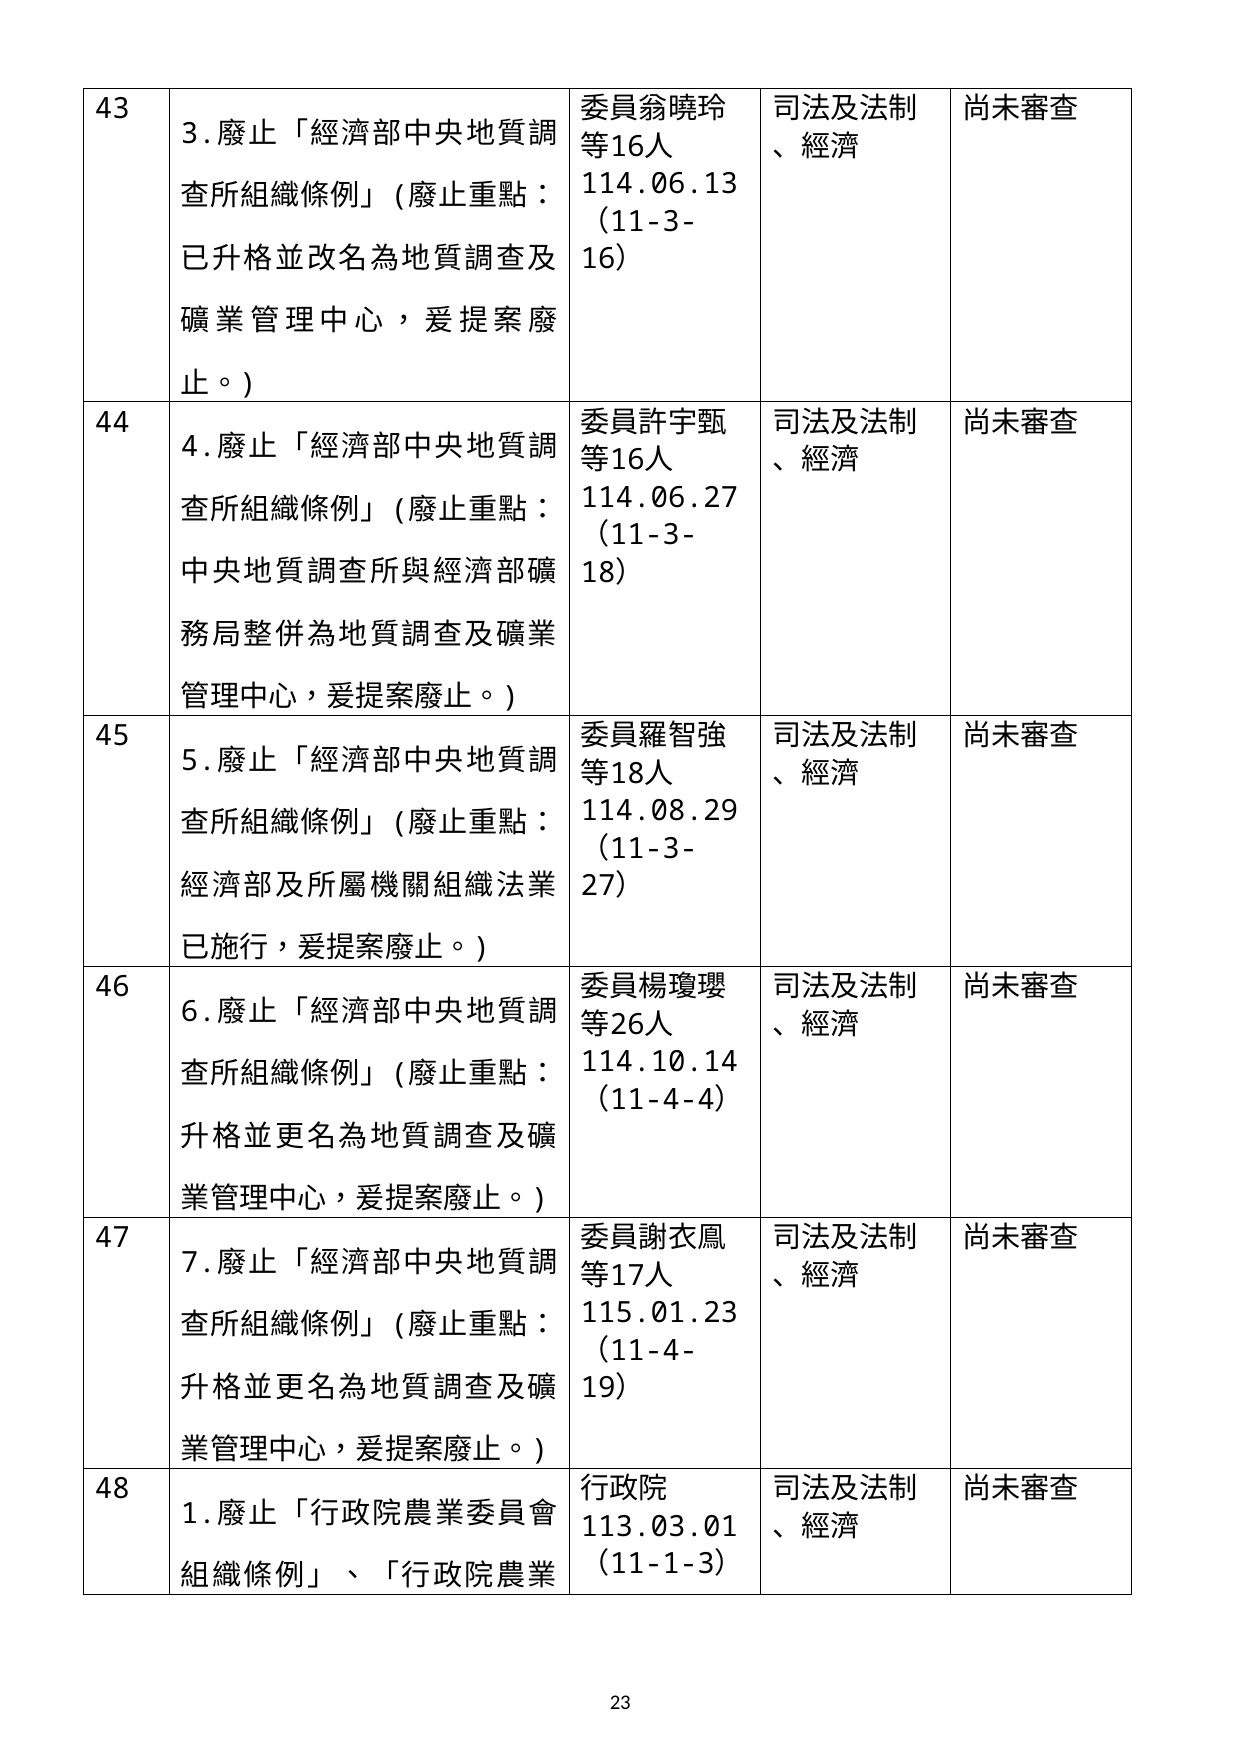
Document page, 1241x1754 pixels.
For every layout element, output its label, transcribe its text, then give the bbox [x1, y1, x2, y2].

table_cell 司法及法制、經濟 [761, 716, 950, 966]
table_cell 4.廢止「經濟部中央地質調查所組織條例」(廢止重點：中央地質調查所與經濟部礦務局整併為地質調查及礦業管理中心，爰提案廢止。) [170, 402, 569, 715]
table_cell 尚未審查 [951, 1218, 1131, 1468]
table_cell 1.廢止「行政院農業委員會組織條例」、「行政院農業 [170, 1469, 569, 1594]
table_cell 司法及法制、經濟 [761, 967, 950, 1217]
table_cell 委員謝衣鳯 等17人 115.01.23 （11-4-19） [570, 1218, 760, 1468]
table_cell 6.廢止「經濟部中央地質調查所組織條例」(廢止重點：升格並更名為地質調查及礦業管理中心，爰提案廢止。) [170, 967, 569, 1217]
table_cell 尚未審查 [951, 1469, 1131, 1594]
table_cell 委員楊瓊瓔 等26人 114.10.14 （11-4-4） [570, 967, 760, 1217]
table_cell 委員翁曉玲 等16人 114.06.13 （11-3-16） [570, 89, 760, 401]
table_cell 43 [84, 89, 169, 401]
table_cell 47 [84, 1218, 169, 1468]
table_cell 尚未審查 [951, 716, 1131, 966]
table_cell 44 [84, 402, 169, 715]
table_cell 7.廢止「經濟部中央地質調查所組織條例」(廢止重點：升格並更名為地質調查及礦業管理中心，爰提案廢止。) [170, 1218, 569, 1468]
table_cell 行政院 113.03.01 （11-1-3） [570, 1469, 760, 1594]
table_cell 46 [84, 967, 169, 1217]
table_cell 司法及法制、經濟 [761, 89, 950, 401]
table_cell 尚未審查 [951, 89, 1131, 401]
table_cell 尚未審查 [951, 402, 1131, 715]
table_cell 3.廢止「經濟部中央地質調查所組織條例」(廢止重點：已升格並改名為地質調查及礦業管理中心，爰提案廢止。) [170, 89, 569, 401]
table_cell 委員羅智強 等18人 114.08.29 （11-3-27） [570, 716, 760, 966]
table_cell 48 [84, 1469, 169, 1594]
table_cell 司法及法制、經濟 [761, 1218, 950, 1468]
table_cell 司法及法制、經濟 [761, 402, 950, 715]
table_cell 5.廢止「經濟部中央地質調查所組織條例」(廢止重點：經濟部及所屬機關組織法業已施行，爰提案廢止。) [170, 716, 569, 966]
table_cell 委員許宇甄 等16人 114.06.27 （11-3-18） [570, 402, 760, 715]
table_cell 尚未審查 [951, 967, 1131, 1217]
table_cell 司法及法制、經濟 [761, 1469, 950, 1594]
table_cell 45 [84, 716, 169, 966]
